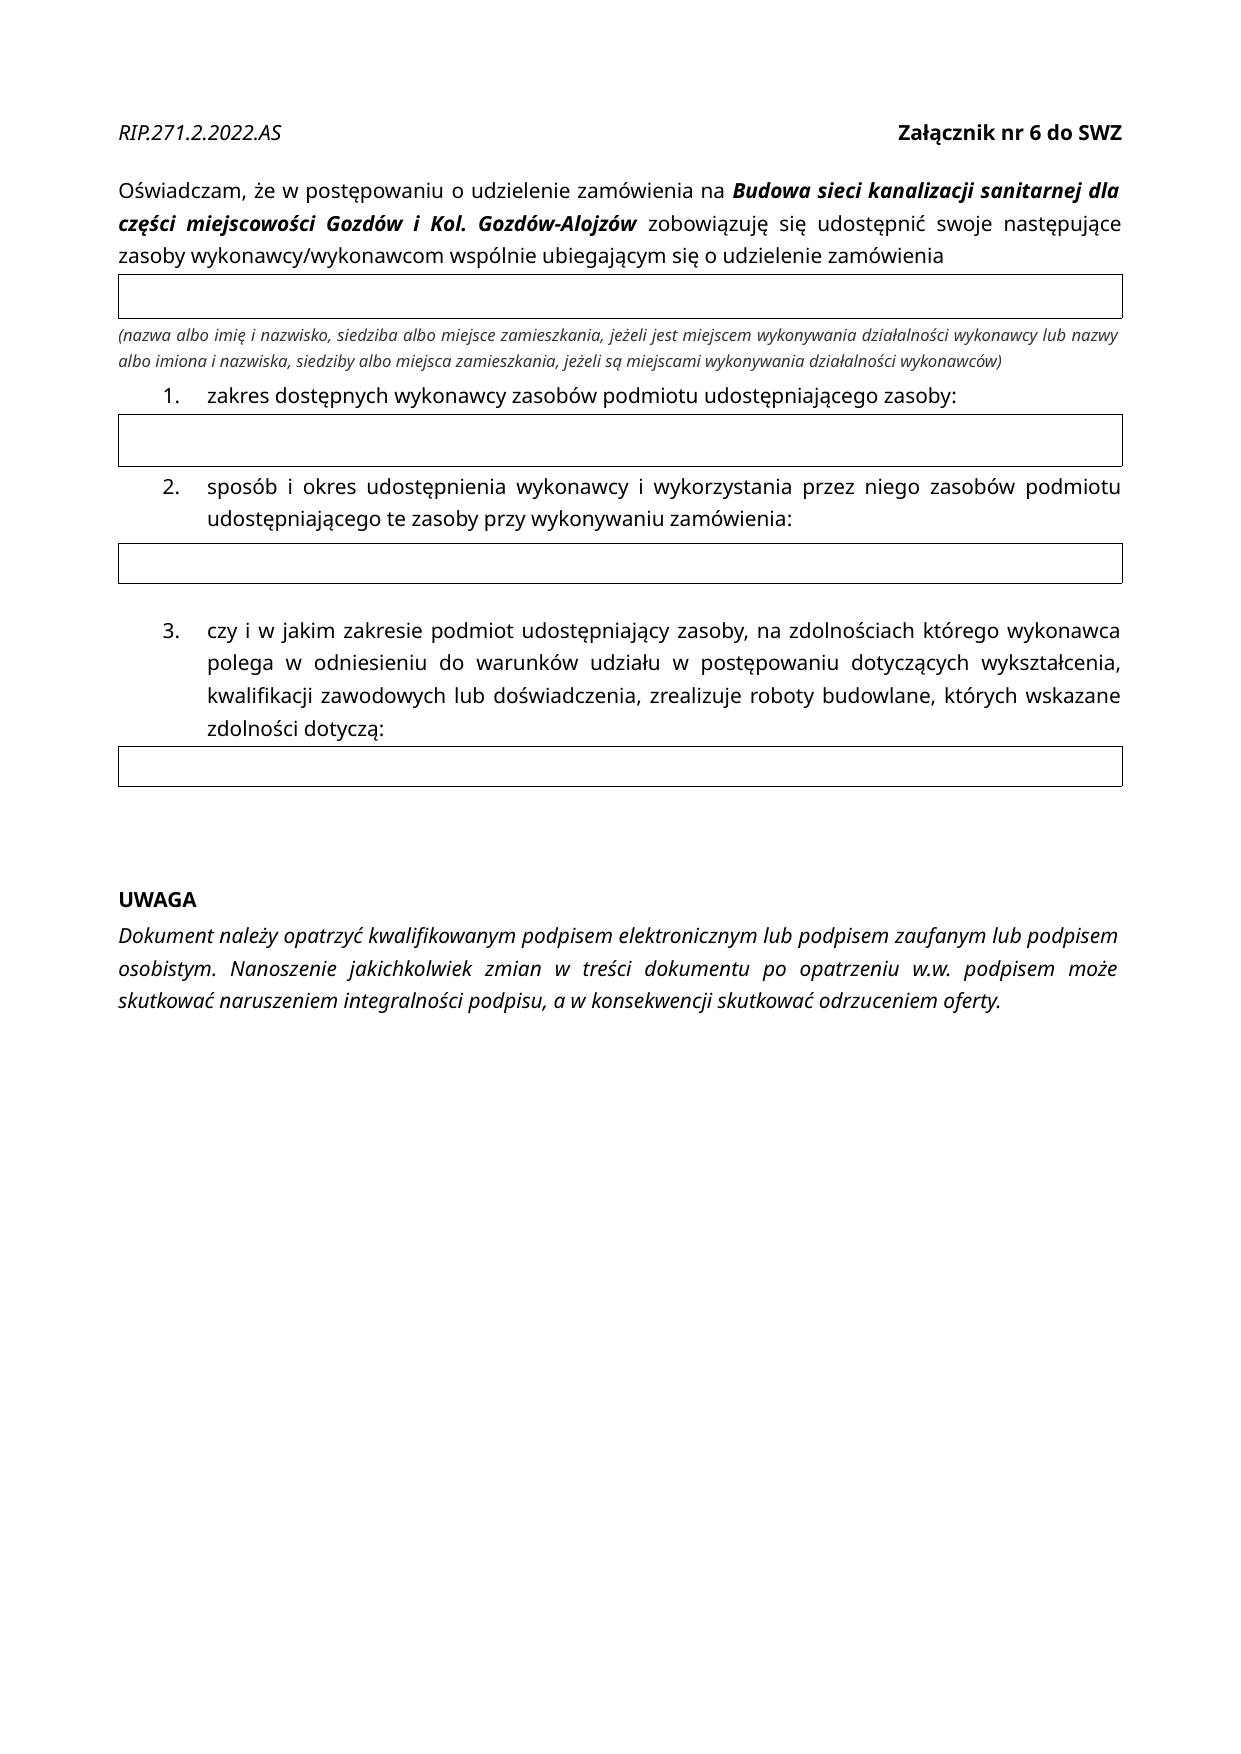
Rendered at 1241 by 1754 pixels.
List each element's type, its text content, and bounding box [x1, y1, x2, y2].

table_header [119, 275, 1122, 317]
table_header [119, 415, 1122, 466]
table_header [119, 747, 1122, 786]
text Dokument należy opatrzyć kwalifikowanym podpisem elektronicznym lub podpisem zaufanym lub podpisem osobistym. Nanoszenie jakichkolwiek zmian w treści dokumentu po opatrzeniu w.w. podpisem może skutkować naruszeniem integralności podpisu, a w konsekwencji skutkować odrzuceniem oferty. [118, 921, 1122, 1015]
text UWAGA [118, 885, 1122, 914]
text (nazwa albo imię i nazwisko, siedziba albo miejsce zamieszkania, jeżeli jest miejscem wykonywania działalności wykonawcy lub nazwy albo imiona i nazwiska, siedziby albo miejsca zamieszkania, jeżeli są miejscami wykonywania działalności wykonawców) [118, 323, 1122, 372]
list czy i w jakim zakresie podmiot udostępniający zasoby, na zdolnościach którego wykonawca polega w odniesieniu do warunków udziału w postępowaniu dotyczących wykształcenia, kwalifikacji zawodowych lub doświadczenia, zrealizuje roboty budowlane, których wskazane zdolności dotyczą: [162, 616, 1122, 742]
text Oświadczam, że w postępowaniu o udzielenie zamówienia na Budowa sieci kanalizacji sanitarnej dla części miejscowości Gozdów i Kol. Gozdów-Alojzów zobowiązuję się udostępnić swoje następujące zasoby wykonawcy/wykonawcom wspólnie ubiegającym się o udzielenie zamówienia [118, 176, 1122, 270]
table_header [119, 544, 1122, 583]
list zakres dostępnych wykonawcy zasobów podmiotu udostępniającego zasoby: [162, 381, 1122, 410]
list sposób i okres udostępnienia wykonawcy i wykorzystania przez niego zasobów podmiotu udostępniającego te zasoby przy wykonywaniu zamówienia: [162, 472, 1122, 533]
